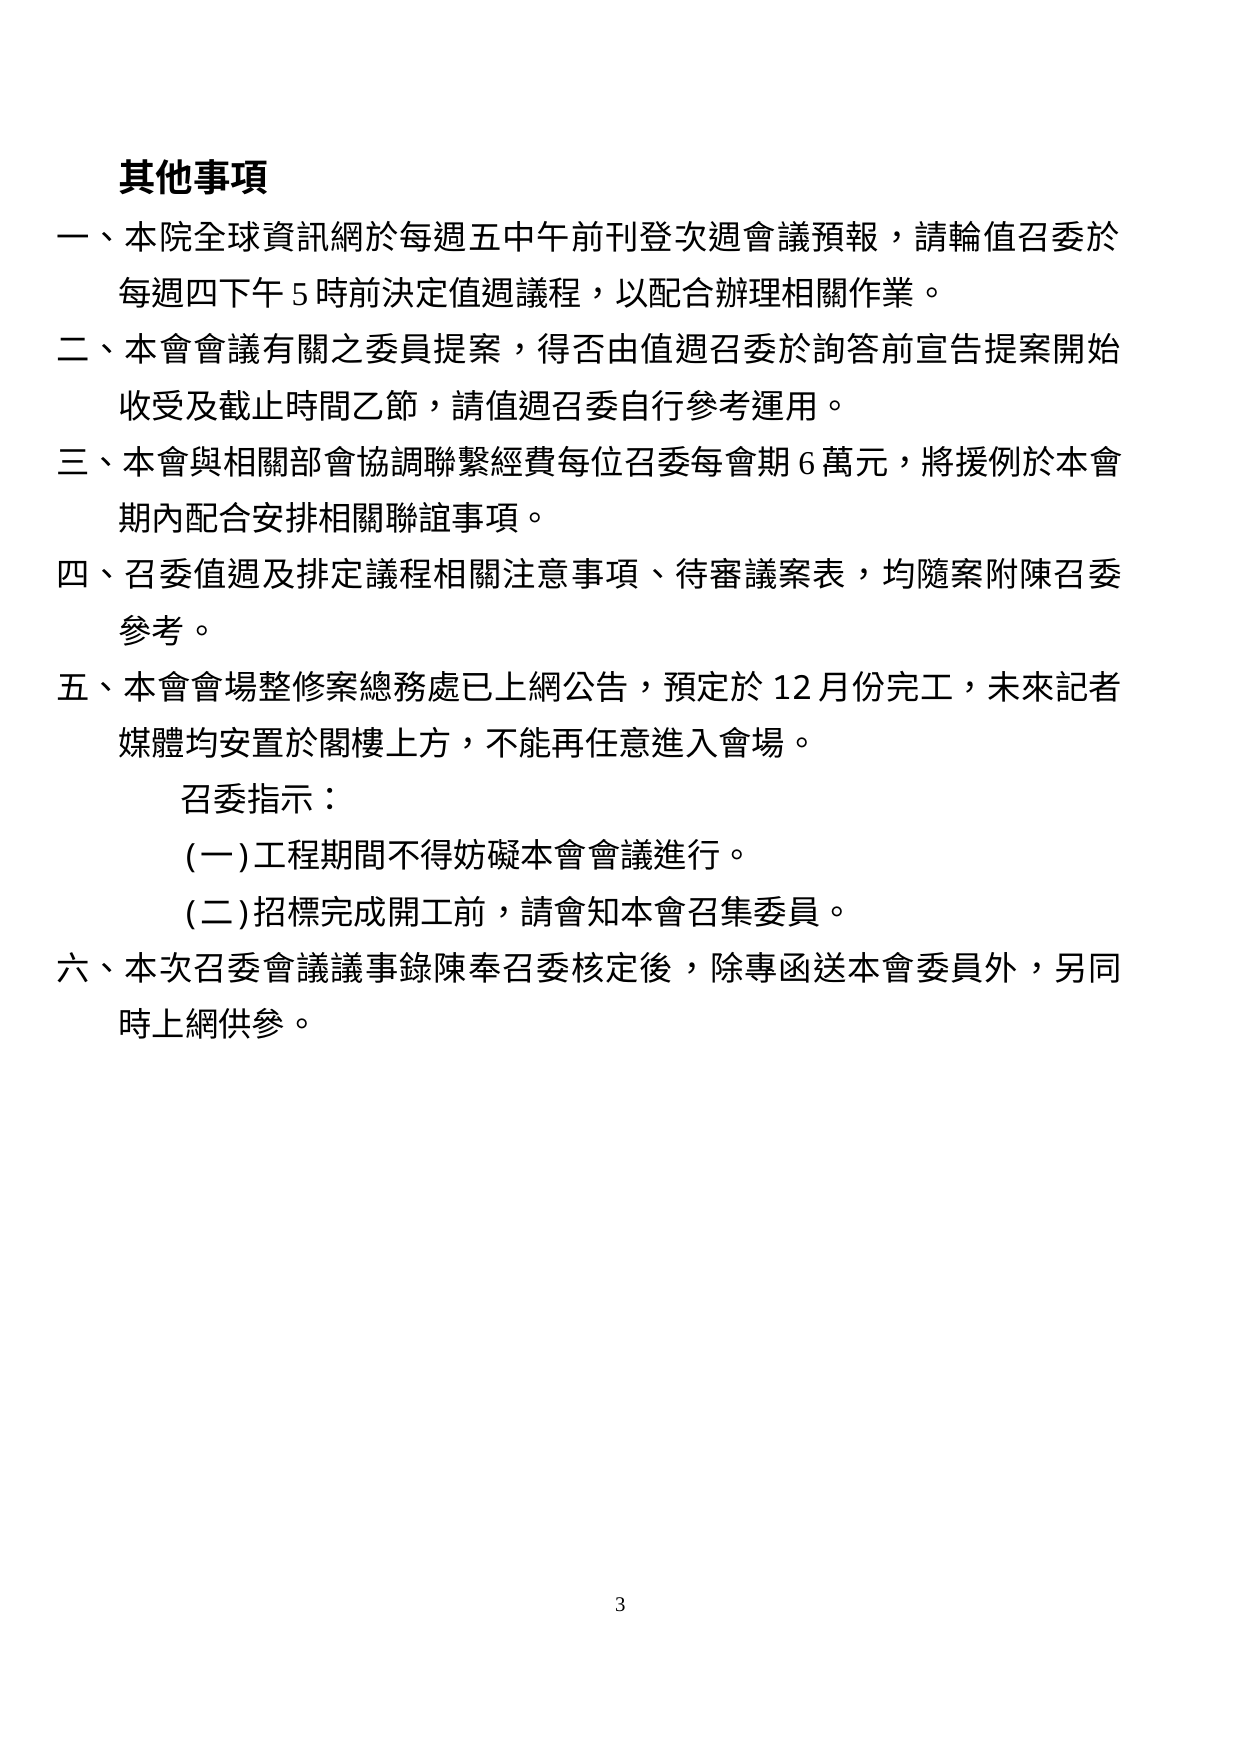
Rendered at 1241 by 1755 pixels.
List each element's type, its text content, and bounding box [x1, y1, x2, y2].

text 二、本會會議有關之委員提案，得否由值週召委於詢答前宣告提案開始收受及截止時間乙節，請值週召委自行參考運用。 [56, 315, 1122, 428]
text 召委指示： [180, 765, 1122, 821]
text 一、本院全球資訊網於每週五中午前刊登次週會議預報，請輪值召委於每週四下午5時前決定值週議程，以配合辦理相關作業。 [56, 203, 1122, 315]
text 六、本次召委會議議事錄陳奉召委核定後，除專函送本會委員外，另同時上網供參。 [56, 934, 1122, 1046]
text 五、本會會場整修案總務處已上網公告，預定於12月份完工，未來記者媒體均安置於閣樓上方，不能再任意進入會場。 [56, 653, 1122, 765]
text 其他事項 [118, 146, 1122, 203]
text (二)招標完成開工前，請會知本會召集委員。 [180, 878, 1122, 934]
text (一)工程期間不得妨礙本會會議進行。 [180, 821, 1122, 878]
text 四、召委值週及排定議程相關注意事項、待審議案表，均隨案附陳召委參考。 [56, 540, 1122, 653]
text 三、本會與相關部會協調聯繫經費每位召委每會期6萬元，將援例於本會期內配合安排相關聯誼事項。 [56, 428, 1122, 540]
